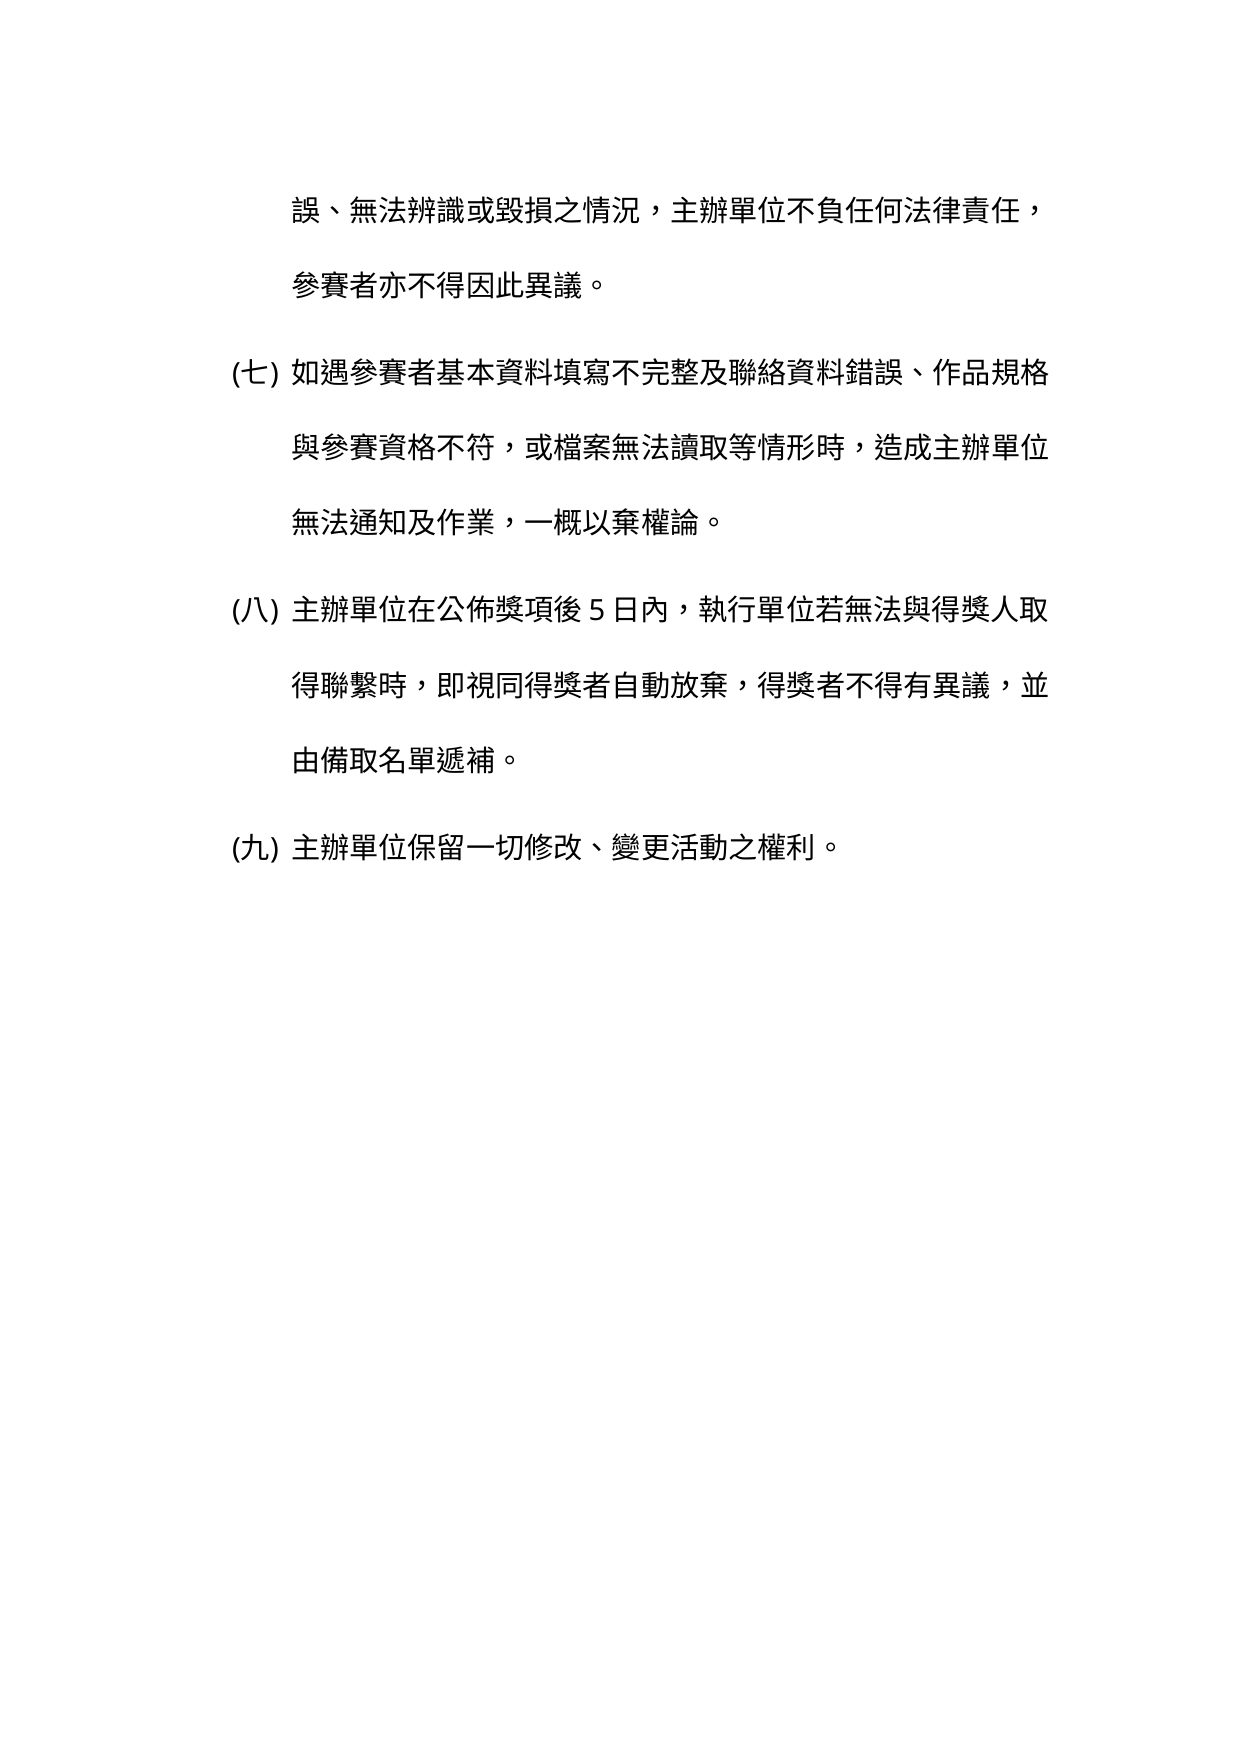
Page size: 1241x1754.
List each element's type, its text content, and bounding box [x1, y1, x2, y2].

list 主辦單位保留一切修改、變更活動之權利。 [232, 802, 1053, 877]
list 主辦單位在公佈獎項後5日內，執行單位若無法與得獎人取得聯繫時，即視同得獎者自動放棄，得獎者不得有異議，並由備取名單遞補。 [232, 564, 1053, 789]
list 誤、無法辨識或毀損之情況，主辦單位不負任何法律責任，參賽者亦不得因此異議。 [232, 164, 1053, 314]
list 如遇參賽者基本資料填寫不完整及聯絡資料錯誤、作品規格與參賽資格不符，或檔案無法讀取等情形時，造成主辦單位無法通知及作業，一概以棄權論。 [232, 327, 1053, 552]
